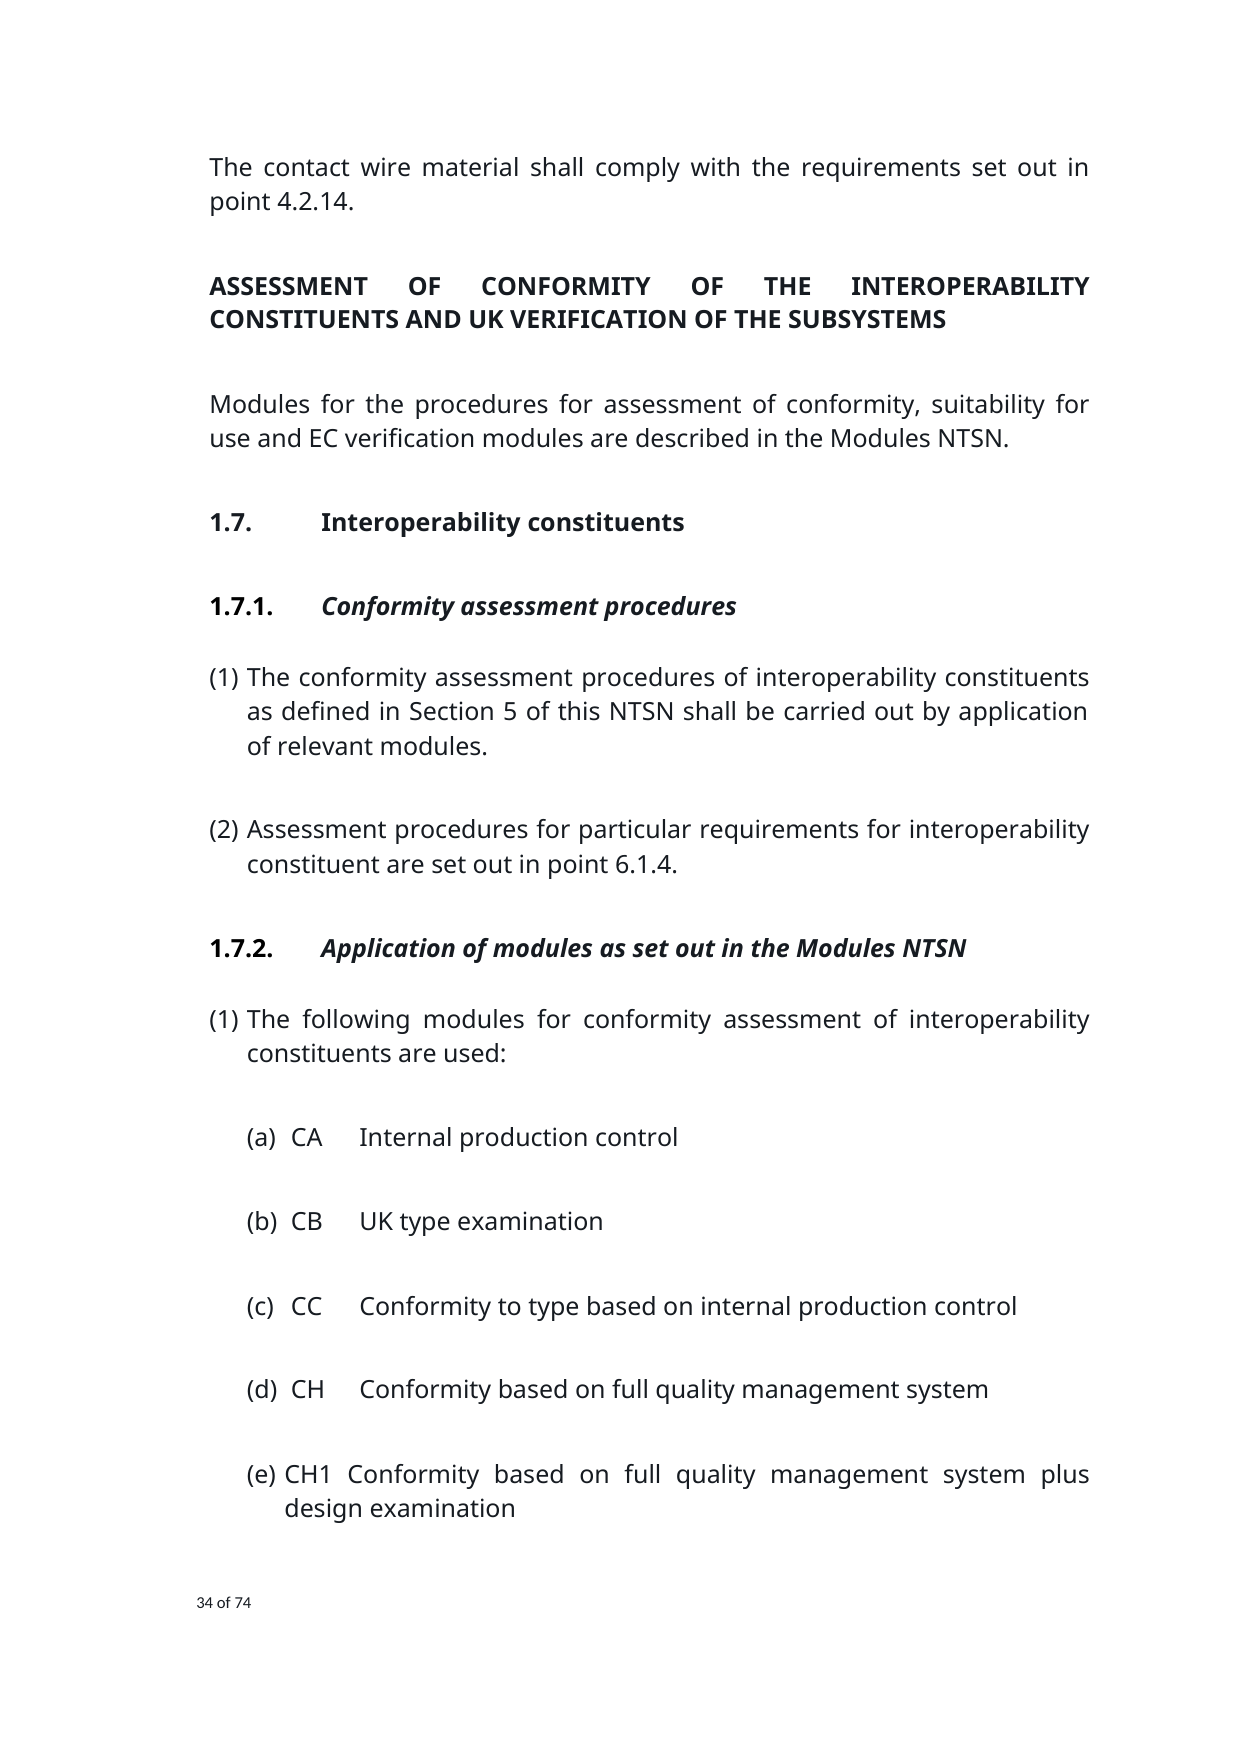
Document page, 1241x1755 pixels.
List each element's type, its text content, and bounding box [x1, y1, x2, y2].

list The conformity assessment procedures of interoperability constituents as defined in Section 5 of this NTSN shall be carried out by application of relevant modules. [209, 660, 1090, 762]
list Assessment procedures for particular requirements for interoperability constituent are set out in point 6.1.4. [209, 812, 1090, 880]
text The contact wire material shall comply with the requirements set out in point 4.2.14. [209, 150, 1090, 218]
list CH Conformity based on full quality management system [247, 1372, 1090, 1406]
subtitle ASSESSMENT OF CONFORMITY OF THE INTEROPERABILITY CONSTITUENTS AND UK VERIFICATION OF THE SUBSYSTEMS [209, 268, 1090, 336]
list The following modules for conformity assessment of interoperability constituents are used: [209, 1002, 1090, 1070]
subtitle Conformity assessment procedures [209, 588, 1090, 622]
list CC Conformity to type based on internal production control [247, 1288, 1090, 1322]
list CB UK type examination [247, 1204, 1090, 1238]
subtitle Interoperability constituents [209, 504, 1090, 538]
text Modules for the procedures for assessment of conformity, suitability for use and EC verification modules are described in the Modules NTSN. [209, 386, 1090, 454]
subtitle Application of modules as set out in the Modules NTSN [209, 930, 1090, 964]
list CA Internal production control [247, 1120, 1090, 1154]
list CH1 Conformity based on full quality management system plus design examination [247, 1456, 1090, 1524]
